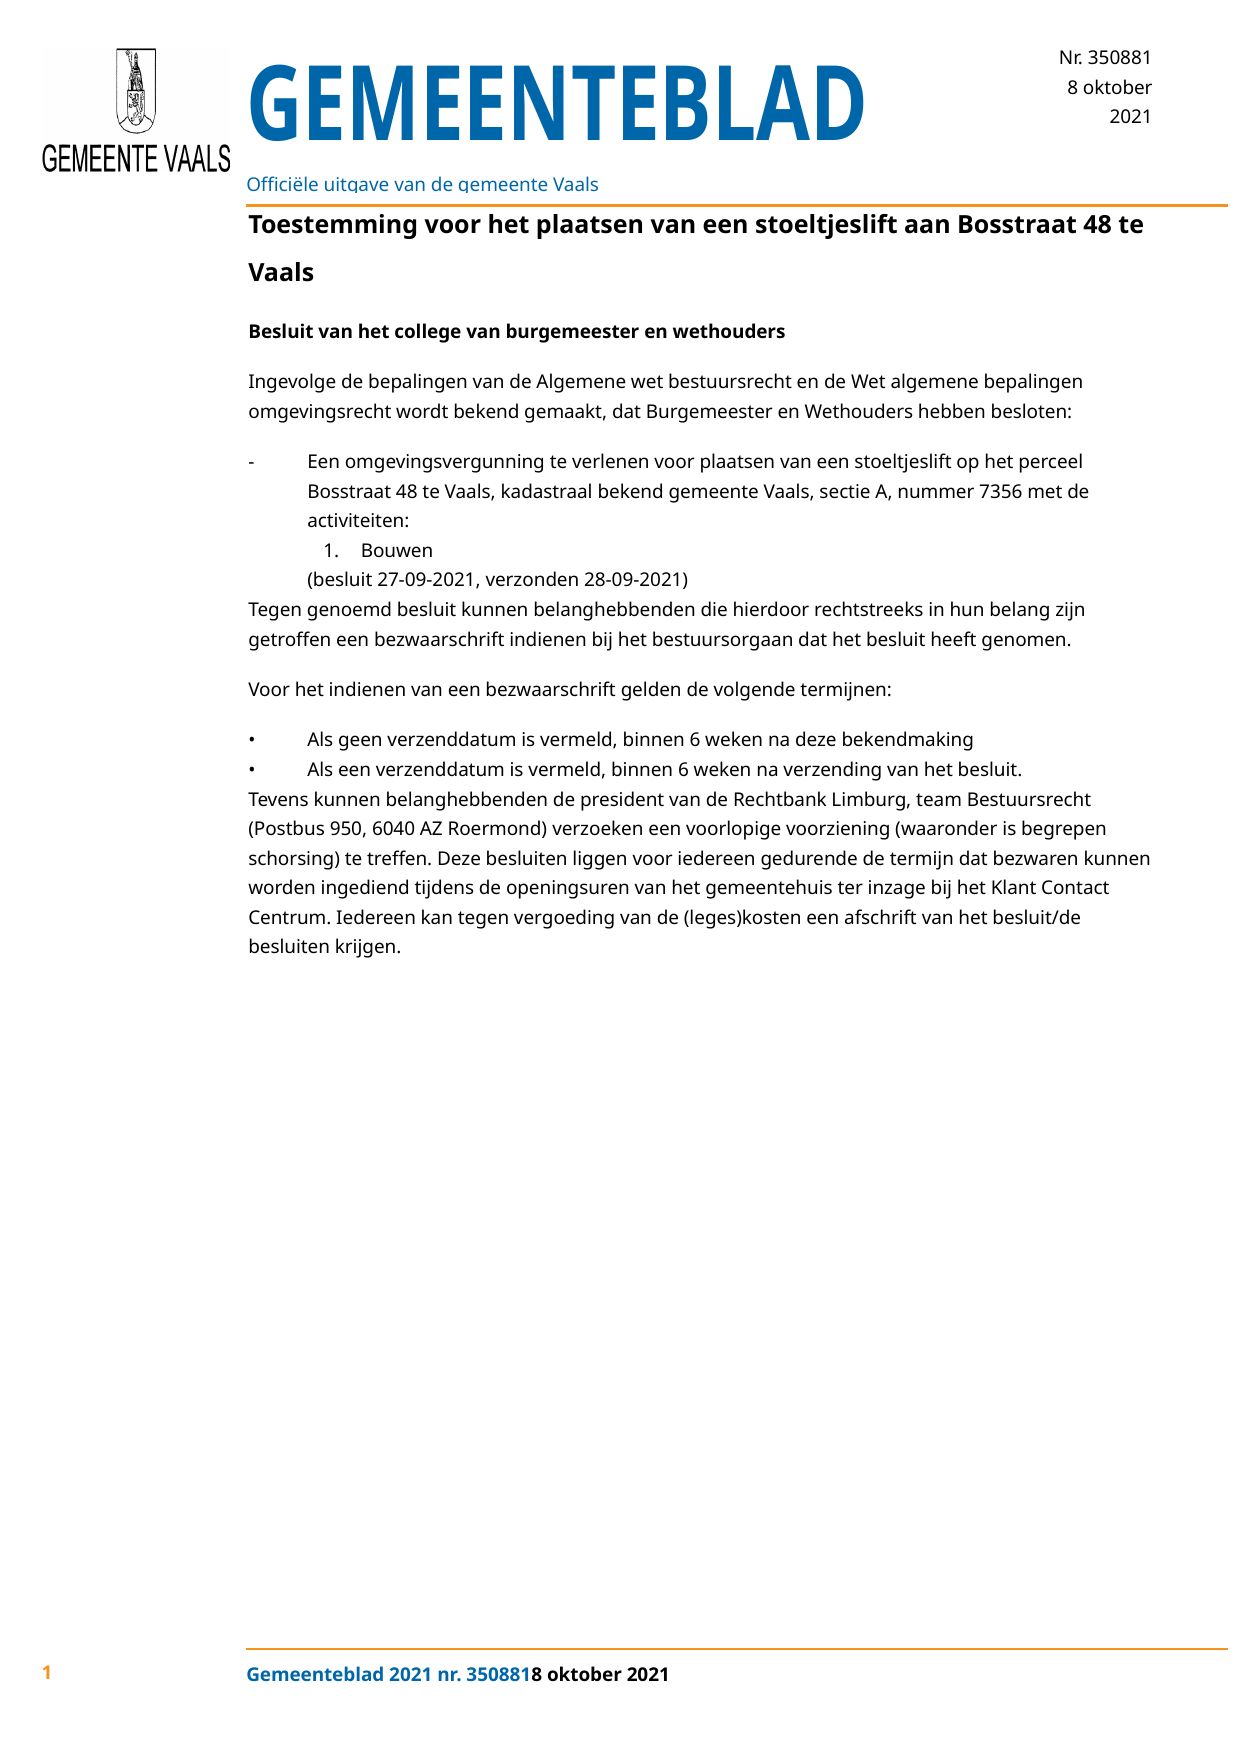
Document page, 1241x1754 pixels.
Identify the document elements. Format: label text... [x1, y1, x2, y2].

text Tevens kunnen belanghebbenden de president van de Rechtbank Limburg, team Bestuursrecht (Postbus 950, 6040 AZ Roermond) verzoeken een voorlopige voorziening (waaronder is begrepen schorsing) te treffen. Deze besluiten liggen voor iedereen gedurende de termijn dat bezwaren kunnen worden ingediend tijdens de openingsuren van het gemeentehuis ter inzage bij het Klant Contact Centrum. Iedereen kan tegen vergoeding van de (leges)kosten een afschrift van het besluit/de besluiten krijgen. [248, 786, 1152, 959]
list Bouwen [323, 537, 1152, 563]
picture [41, 47, 231, 172]
list Een omgevingsvergunning te verlenen voor plaatsen van een stoeltjeslift op het perceel Bosstraat 48 te Vaals, kadastraal bekend gemeente Vaals, sectie A, nummer 7356 met de activiteiten: [248, 448, 1152, 533]
text Ingevolge de bepalingen van de Algemene wet bestuursrecht en de Wet algemene bepalingen omgevingsrecht wordt bekend gemaakt, dat Burgemeester en Wethouders hebben besloten: [248, 368, 1152, 424]
text Voor het indienen van een bezwaarschrift gelden de volgende termijnen: [248, 676, 1152, 702]
list Als een verzenddatum is vermeld, binnen 6 weken na verzending van het besluit. [248, 756, 1152, 782]
text Besluit van het college van burgemeester en wethouders [248, 318, 1152, 344]
text Tegen genoemd besluit kunnen belanghebbenden die hierdoor rechtstreeks in hun belang zijn getroffen een bezwaarschrift indienen bij het bestuursorgaan dat het besluit heeft genomen. [248, 596, 1152, 652]
text Toestemming voor het plaatsen van een stoeltjeslift aan Bosstraat 48 te Vaals [248, 207, 1152, 288]
list (besluit 27-09-2021, verzonden 28-09-2021) [248, 567, 1152, 592]
list Als geen verzenddatum is vermeld, binnen 6 weken na deze bekendmaking [248, 727, 1152, 752]
